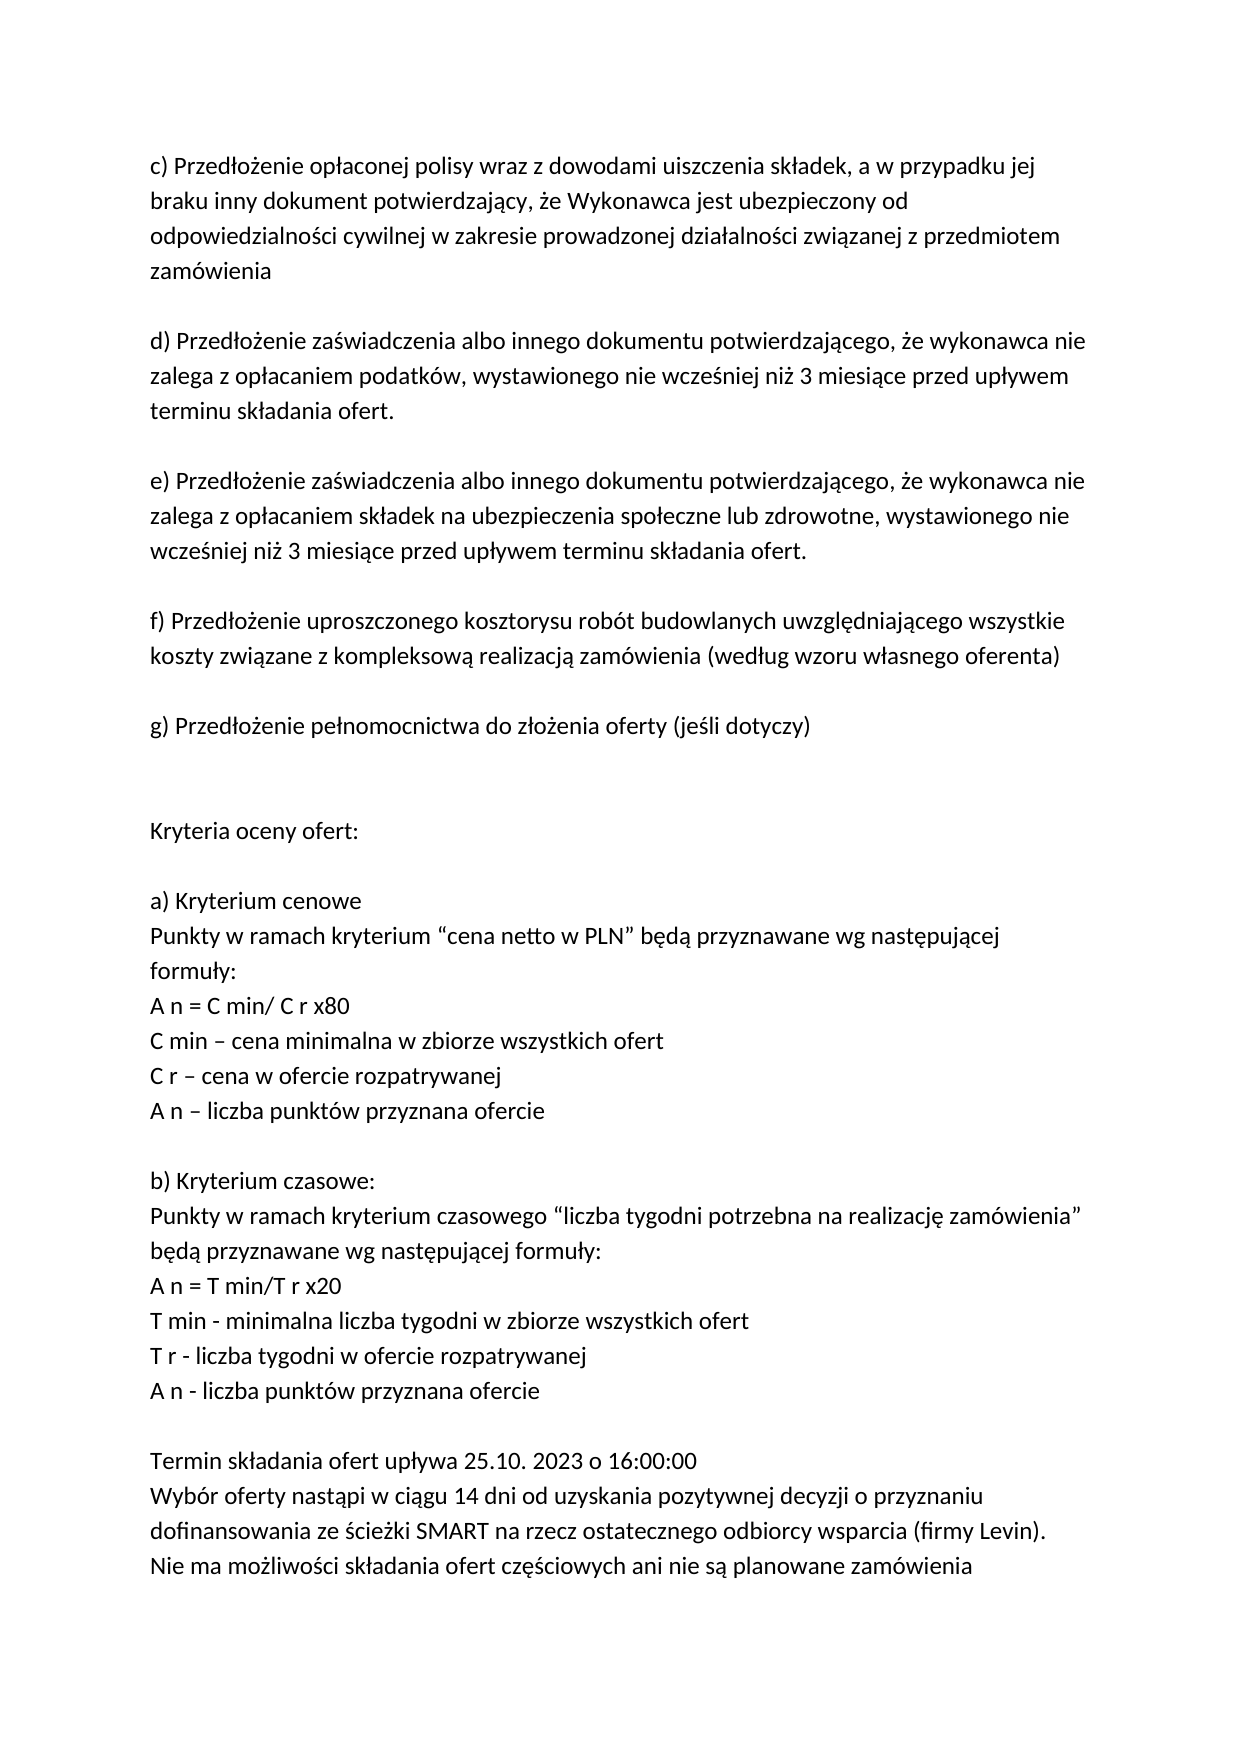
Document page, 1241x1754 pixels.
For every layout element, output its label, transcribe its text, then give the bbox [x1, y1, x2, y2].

text Termin składania ofert upływa 25.10. 2023 o 16:00:00 Wybór oferty nastąpi w ciągu 14 dni od uzyskania pozytywnej decyzji o przyznaniu dofinansowania ze ścieżki SMART na rzecz ostatecznego odbiorcy wsparcia (firmy Levin). [150, 1445, 1090, 1546]
text Kryteria oceny ofert: a) Kryterium cenowe Punkty w ramach kryterium “cena netto w PLN” będą przyznawane wg następującej formuły: A n = C min/ C r x80 C min – cena minimalna w zbiorze wszystkich ofert C r – cena w ofercie rozpatrywanej A n – liczba punktów przyznana ofercie [150, 815, 1090, 1126]
text Nie ma możliwości składania ofert częściowych ani nie są planowane zamówienia [150, 1550, 1090, 1581]
text c) Przedłożenie opłaconej polisy wraz z dowodami uiszczenia składek, a w przypadku jej braku inny dokument potwierdzający, że Wykonawca jest ubezpieczony od odpowiedzialności cywilnej w zakresie prowadzonej działalności związanej z przedmiotem zamówienia d) Przedłożenie zaświadczenia albo innego dokumentu potwierdzającego, że wykonawca nie zalega z opłacaniem podatków, wystawionego nie wcześniej niż 3 miesiące przed upływem terminu składania ofert. e) Przedłożenie zaświadczenia albo innego dokumentu potwierdzającego, że wykonawca nie zalega z opłacaniem składek na ubezpieczenia społeczne lub zdrowotne, wystawionego nie wcześniej niż 3 miesiące przed upływem terminu składania ofert. f) Przedłożenie uproszczonego kosztorysu robót budowlanych uwzględniającego wszystkie koszty związane z kompleksową realizacją zamówienia (według wzoru własnego oferenta) g) Przedłożenie pełnomocnictwa do złożenia oferty (jeśli dotyczy) [150, 150, 1090, 741]
text b) Kryterium czasowe: Punkty w ramach kryterium czasowego “liczba tygodni potrzebna na realizację zamówienia” będą przyznawane wg następującej formuły: A n = T min/T r x20 T min - minimalna liczba tygodni w zbiorze wszystkich ofert [150, 1165, 1090, 1336]
text T r - liczba tygodni w ofercie rozpatrywanej A n - liczba punktów przyznana ofercie [150, 1340, 1090, 1406]
